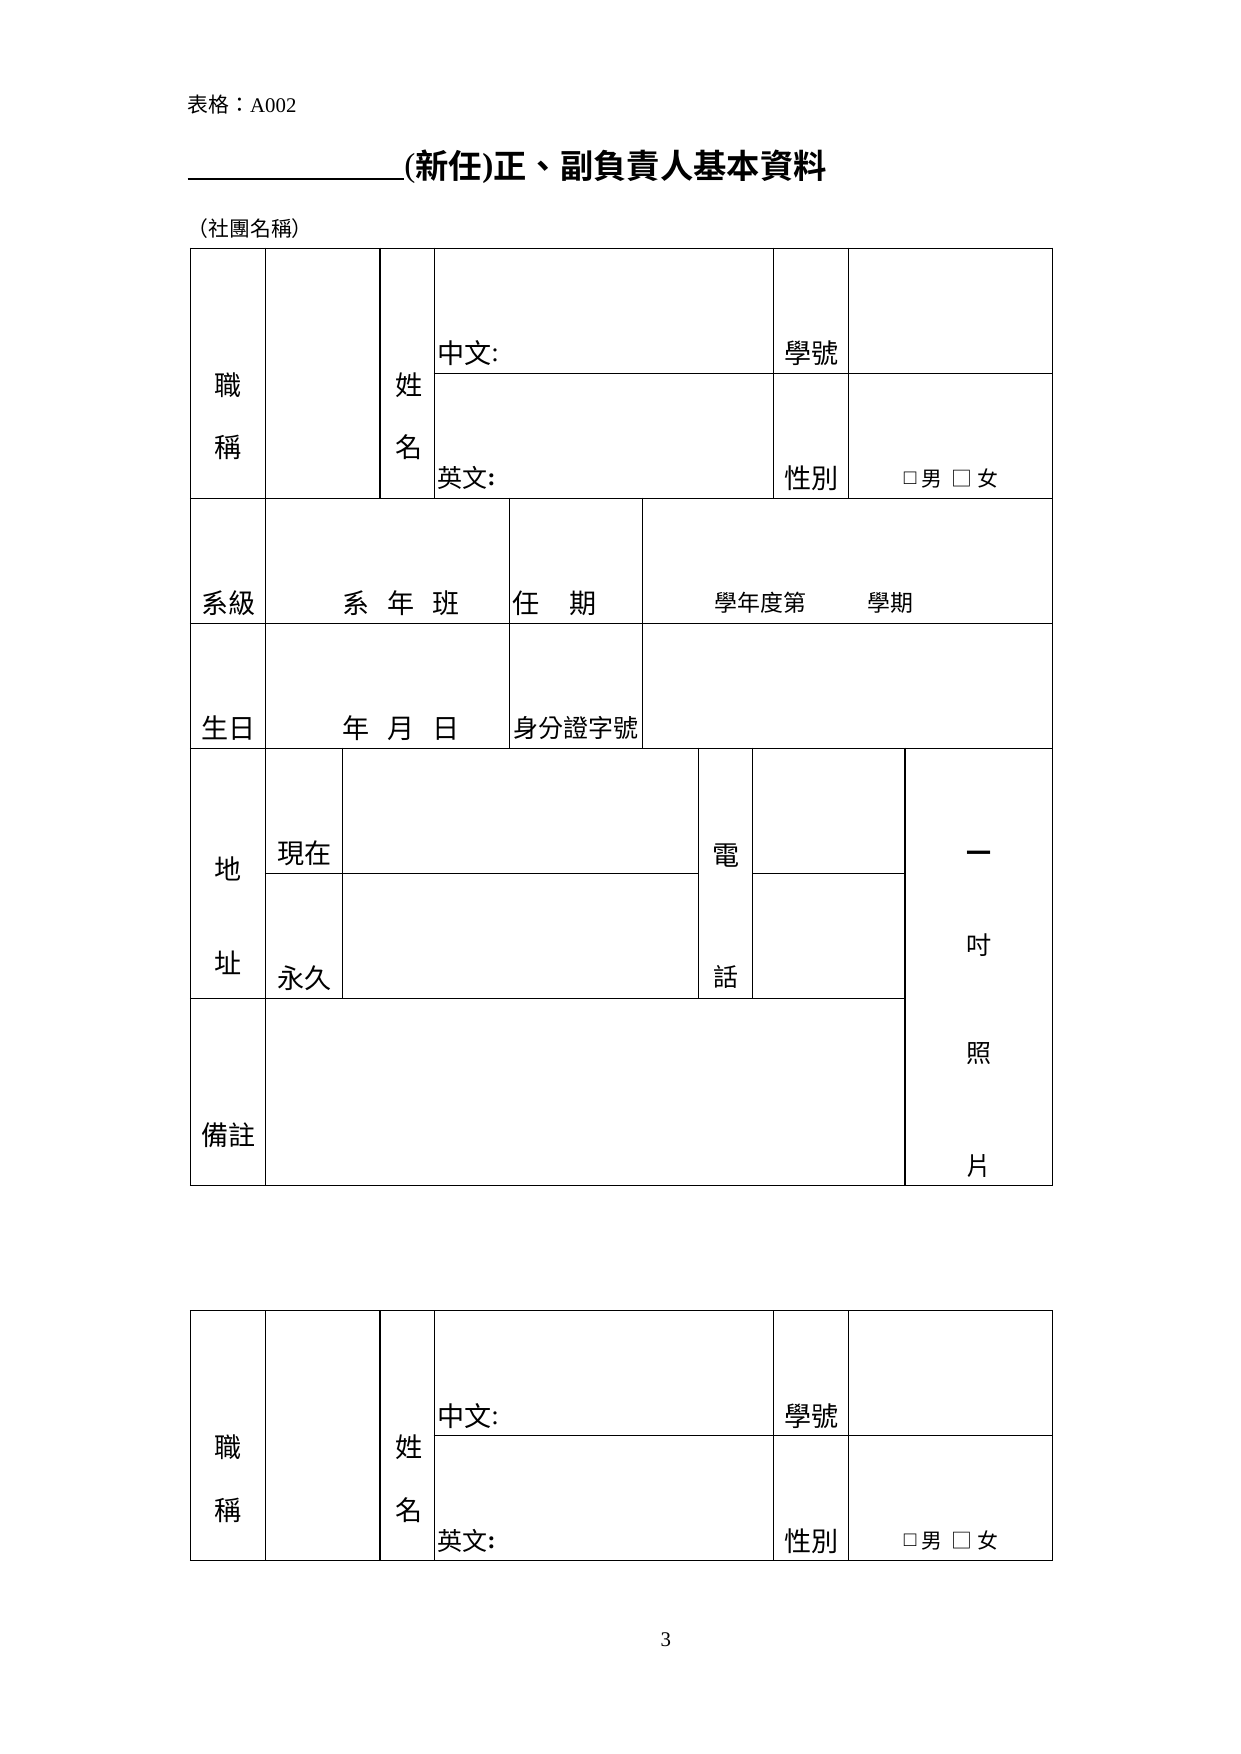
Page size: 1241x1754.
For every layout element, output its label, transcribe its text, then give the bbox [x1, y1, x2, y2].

table_header 職稱 [191, 1311, 265, 1560]
table_header [849, 249, 1052, 373]
table_cell 地 址 [191, 749, 265, 998]
table_header 學號 [774, 249, 848, 373]
table_cell □ 男 □ 女 [849, 374, 1052, 498]
table_header [266, 1311, 379, 1560]
table_cell 生日 [191, 624, 265, 748]
table_cell 性別 [774, 374, 848, 498]
table_header 中文: [435, 249, 773, 373]
table_cell 學年度第 學期 [643, 499, 1052, 623]
table_cell 英文: [435, 374, 773, 498]
table_header 姓名 [381, 1311, 434, 1560]
table_cell 性別 [774, 1436, 848, 1560]
table_header [266, 249, 379, 498]
table_cell 任 期 [510, 499, 642, 623]
table_cell 系 年 班 [266, 499, 509, 623]
table_cell 備註 [191, 999, 265, 1185]
text (新任)正、副負責人基本資料 （社團名稱） [187, 123, 1144, 248]
table_cell [753, 749, 904, 873]
table_cell [343, 874, 698, 998]
table_cell 一 吋 照 片 [906, 749, 1052, 1185]
table_cell [753, 874, 904, 998]
table_cell 永久 [266, 874, 342, 998]
table_cell [266, 999, 904, 1185]
table_header 姓名 [381, 249, 434, 498]
table_header 職稱 [191, 249, 265, 498]
table_cell [643, 624, 1052, 748]
table_cell 電 話 [699, 749, 752, 998]
table_cell 現在 [266, 749, 342, 873]
table_cell 英文: [435, 1436, 773, 1560]
table_cell [343, 749, 698, 873]
table_header [849, 1311, 1052, 1435]
table_header 中文: [435, 1311, 773, 1435]
table_cell □ 男 □ 女 [849, 1436, 1052, 1560]
table_header 學號 [774, 1311, 848, 1435]
table_cell 年 月 日 [266, 624, 509, 748]
table_cell 系級 [191, 499, 265, 623]
table_cell 身分證字號 [510, 624, 642, 748]
